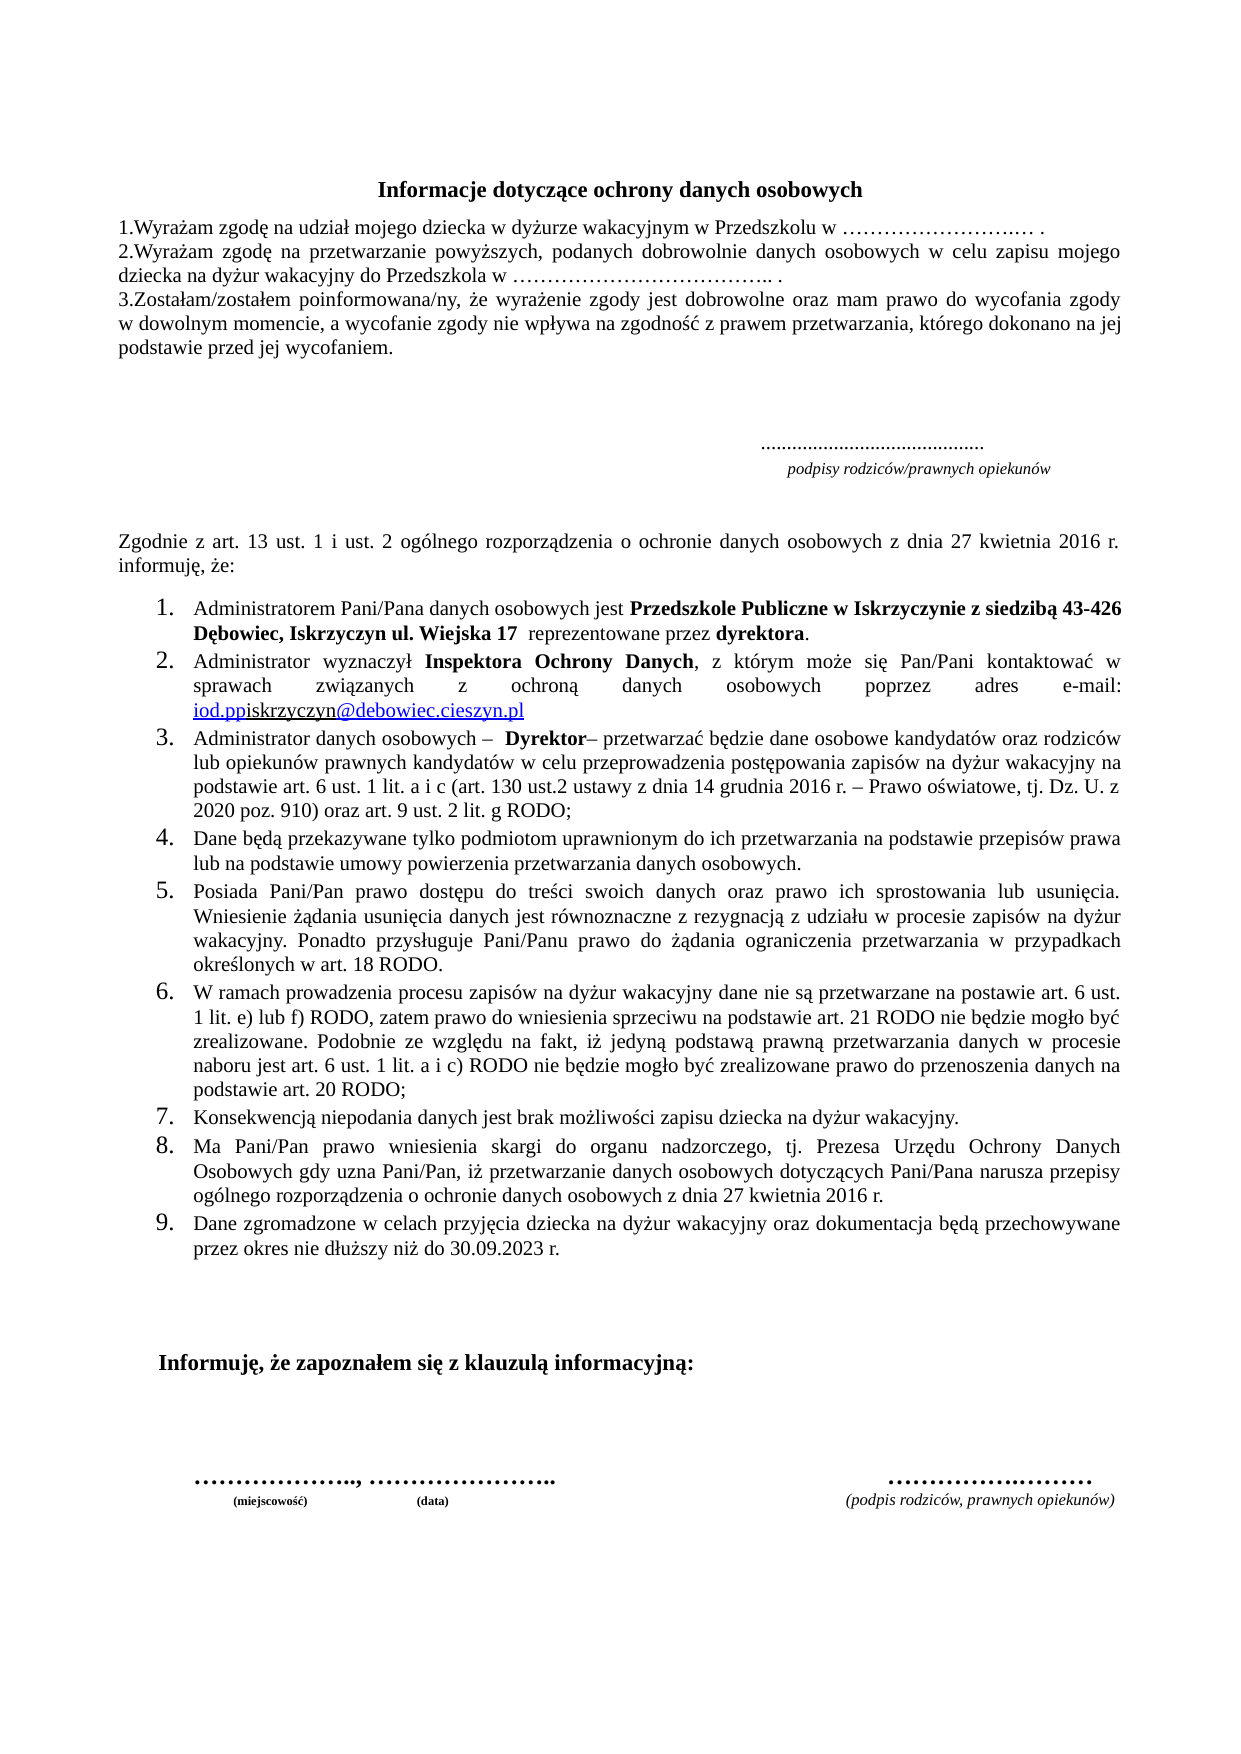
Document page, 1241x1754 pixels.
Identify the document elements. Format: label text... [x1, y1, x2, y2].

text Informacje dotyczące ochrony danych osobowych [118, 176, 1122, 202]
list Administratorem Pani/Pana danych osobowych jest Przedszkole Publiczne w Iskrzyczynie z siedzibą 43-426 Dębowiec, Iskrzyczyn ul. Wiejska 17 reprezentowane przez dyrektora. [156, 592, 1122, 645]
text 3.Zostałam/zostałem poinformowana/ny, że wyrażenie zgody jest dobrowolne oraz mam prawo do wycofania zgody w dowolnym momencie, a wycofanie zgody nie wpływa na zgodność z prawem przetwarzania, którego dokonano na jej podstawie przed jej wycofaniem. [118, 287, 1122, 359]
list Posiada Pani/Pan prawo dostępu do treści swoich danych oraz prawo ich sprostowania lub usunięcia. Wniesienie żądania usunięcia danych jest równoznaczne z rezygnacją z udziału w procesie zapisów na dyżur wakacyjny. Ponadto przysługuje Pani/Panu prawo do żądania ograniczenia przetwarzania w przypadkach określonych w art. 18 RODO. [156, 875, 1122, 976]
text 2.Wyrażam zgodę na przetwarzanie powyższych, podanych dobrowolnie danych osobowych w celu zapisu mojego dziecka na dyżur wakacyjny do Przedszkola w ……………………………….. . [118, 239, 1122, 287]
list ……………….., ………………….. …………….……… [118, 1461, 1122, 1490]
list (miejscowość) (data) (podpis rodziców, prawnych opiekunów) [118, 1490, 1122, 1509]
text Zgodnie z art. 13 ust. 1 i ust. 2 ogólnego rozporządzenia o ochronie danych osobowych z dnia 27 kwietnia 2016 r. informuję, że: [118, 529, 1122, 577]
list Administrator danych osobowych – Dyrektor– przetwarzać będzie dane osobowe kandydatów oraz rodziców lub opiekunów prawnych kandydatów w celu przeprowadzenia postępowania zapisów na dyżur wakacyjny na podstawie art. 6 ust. 1 lit. a i c (art. 130 ust.2 ustawy z dnia 14 grudnia 2016 r. – Prawo oświatowe, tj. Dz. U. z 2020 poz. 910) oraz art. 9 ust. 2 lit. g RODO; [156, 722, 1122, 822]
text ........................................... [118, 426, 1122, 455]
list Konsekwencją niepodania danych jest brak możliwości zapisu dziecka na dyżur wakacyjny. [156, 1101, 1122, 1130]
list Ma Pani/Pan prawo wniesienia skargi do organu nadzorczego, tj. Prezesa Urzędu Ochrony Danych Osobowych gdy uzna Pani/Pan, iż przetwarzanie danych osobowych dotyczących Pani/Pana narusza przepisy ogólnego rozporządzenia o ochronie danych osobowych z dnia 27 kwietnia 2016 r. [156, 1130, 1122, 1207]
list Informuję, że zapoznałem się z klauzulą informacyjną: [118, 1349, 1122, 1375]
list W ramach prowadzenia procesu zapisów na dyżur wakacyjny dane nie są przetwarzane na postawie art. 6 ust. 1 lit. e) lub f) RODO, zatem prawo do wniesienia sprzeciwu na podstawie art. 21 RODO nie będzie mogło być zrealizowane. Podobnie ze względu na fakt, iż jedyną podstawą prawną przetwarzania danych w procesie naboru jest art. 6 ust. 1 lit. a i c) RODO nie będzie mogło być zrealizowane prawo do przenoszenia danych na podstawie art. 20 RODO; [156, 976, 1122, 1101]
list Dane będą przekazywane tylko podmiotom uprawnionym do ich przetwarzania na podstawie przepisów prawa lub na podstawie umowy powierzenia przetwarzania danych osobowych. [156, 822, 1122, 875]
list Dane zgromadzone w celach przyjęcia dziecka na dyżur wakacyjny oraz dokumentacja będą przechowywane przez okres nie dłuższy niż do 30.09.2023 r. [156, 1207, 1122, 1260]
text podpisy rodziców/prawnych opiekunów [118, 455, 1122, 479]
list Administrator wyznaczył Inspektora Ochrony Danych, z którym może się Pan/Pani kontaktować w sprawach związanych z ochroną danych osobowych poprzez adres e-mail: iod.ppiskrzyczyn@debowiec.cieszyn.pl [156, 645, 1122, 722]
text 1.Wyrażam zgodę na udział mojego dziecka w dyżurze wakacyjnym w Przedszkolu w …………………….… . [118, 215, 1122, 239]
